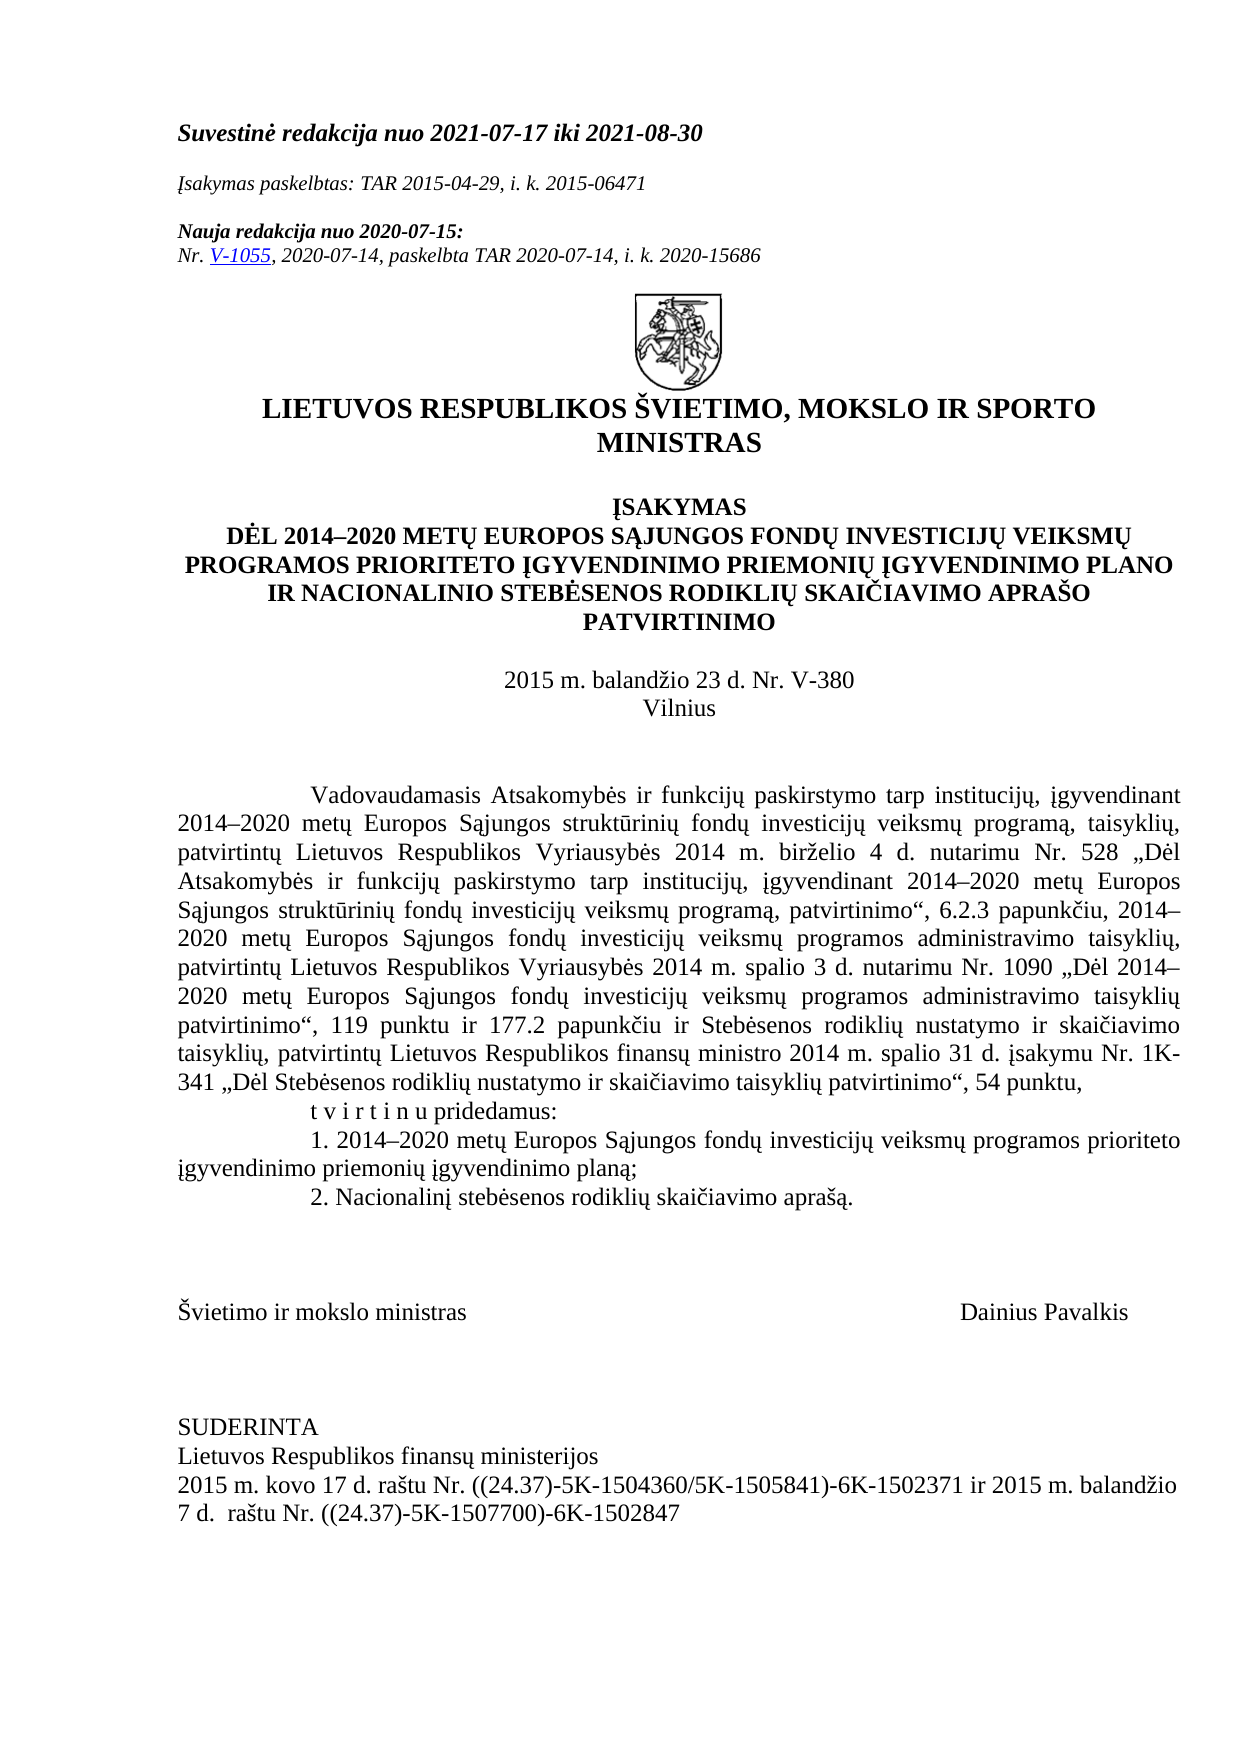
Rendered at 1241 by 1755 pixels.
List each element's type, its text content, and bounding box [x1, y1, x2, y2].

text ĮSAKYMAS [177, 492, 1181, 521]
text DĖL 2014–2020 METŲ EUROPOS SĄJUNGOS FONDŲ INVESTICIJŲ VEIKSMŲ PROGRAMOS PRIORITETO ĮGYVENDINIMO PRIEMONIŲ ĮGYVENDINIMO PLANO IR NACIONALINIO STEBĖSENOS RODIKLIŲ SKAIČIAVIMO APRAŠO PATVIRTINIMO [177, 521, 1181, 636]
text SUDERINTA [177, 1412, 1181, 1441]
text Vadovaudamasis Atsakomybės ir funkcijų paskirstymo tarp institucijų, įgyvendinant 2014–2020 metų Europos Sąjungos struktūrinių fondų investicijų veiksmų programą, taisyklių, patvirtintų Lietuvos Respublikos Vyriausybės 2014 m. birželio 4 d. nutarimu Nr. 528 „Dėl Atsakomybės ir funkcijų paskirstymo tarp institucijų, įgyvendinant 2014–2020 metų Europos Sąjungos struktūrinių fondų investicijų veiksmų programą, patvirtinimo“, 6.2.3 papunkčiu, 2014–2020 metų Europos Sąjungos fondų investicijų veiksmų programos administravimo taisyklių, patvirtintų Lietuvos Respublikos Vyriausybės 2014 m. spalio 3 d. nutarimu Nr. 1090 „Dėl 2014–2020 metų Europos Sąjungos fondų investicijų veiksmų programos administravimo taisyklių patvirtinimo“, 119 punktu ir 177.2 papunkčiu ir Stebėsenos rodiklių nustatymo ir skaičiavimo taisyklių, patvirtintų Lietuvos Respublikos finansų ministro 2014 m. spalio 31 d. įsakymu Nr. 1K-341 „Dėl Stebėsenos rodiklių nustatymo ir skaičiavimo taisyklių patvirtinimo“, 54 punktu, [177, 780, 1181, 1096]
text Nr. V-1055, 2020-07-14, paskelbta TAR 2020-07-14, i. k. 2020-15686 [177, 243, 1181, 267]
text Įsakymas paskelbtas: TAR 2015-04-29, i. k. 2015-06471 [177, 171, 1181, 195]
text 2015 m. balandžio 23 d. Nr. V-380 [177, 665, 1181, 693]
text Švietimo ir mokslo ministras Dainius Pavalkis [177, 1297, 1181, 1326]
text Suvestinė redakcija nuo 2021-07-17 iki 2021-08-30 [177, 118, 1181, 147]
text Vilnius [177, 693, 1181, 722]
text t v i r t i n u pridedamus: [177, 1096, 1181, 1125]
text 1. 2014–2020 metų Europos Sąjungos fondų investicijų veiksmų programos prioriteto įgyvendinimo priemonių įgyvendinimo planą; [177, 1125, 1181, 1182]
text 2015 m. kovo 17 d. raštu Nr. ((24.37)-5K-1504360/5K-1505841)-6K-1502371 ir 2015 m. balandžio 7 d. raštu Nr. ((24.37)-5K-1507700)-6K-1502847 [177, 1470, 1181, 1527]
text Nauja redakcija nuo 2020-07-15: [177, 219, 1181, 243]
text LIETUVOS RESPUBLIKOS ŠVIETIMO, MOKSLO IR SPORTO MINISTRAS [177, 392, 1181, 459]
text Lietuvos Respublikos finansų ministerijos [177, 1441, 1181, 1470]
text 2. Nacionalinį stebėsenos rodiklių skaičiavimo aprašą. [177, 1182, 1181, 1211]
